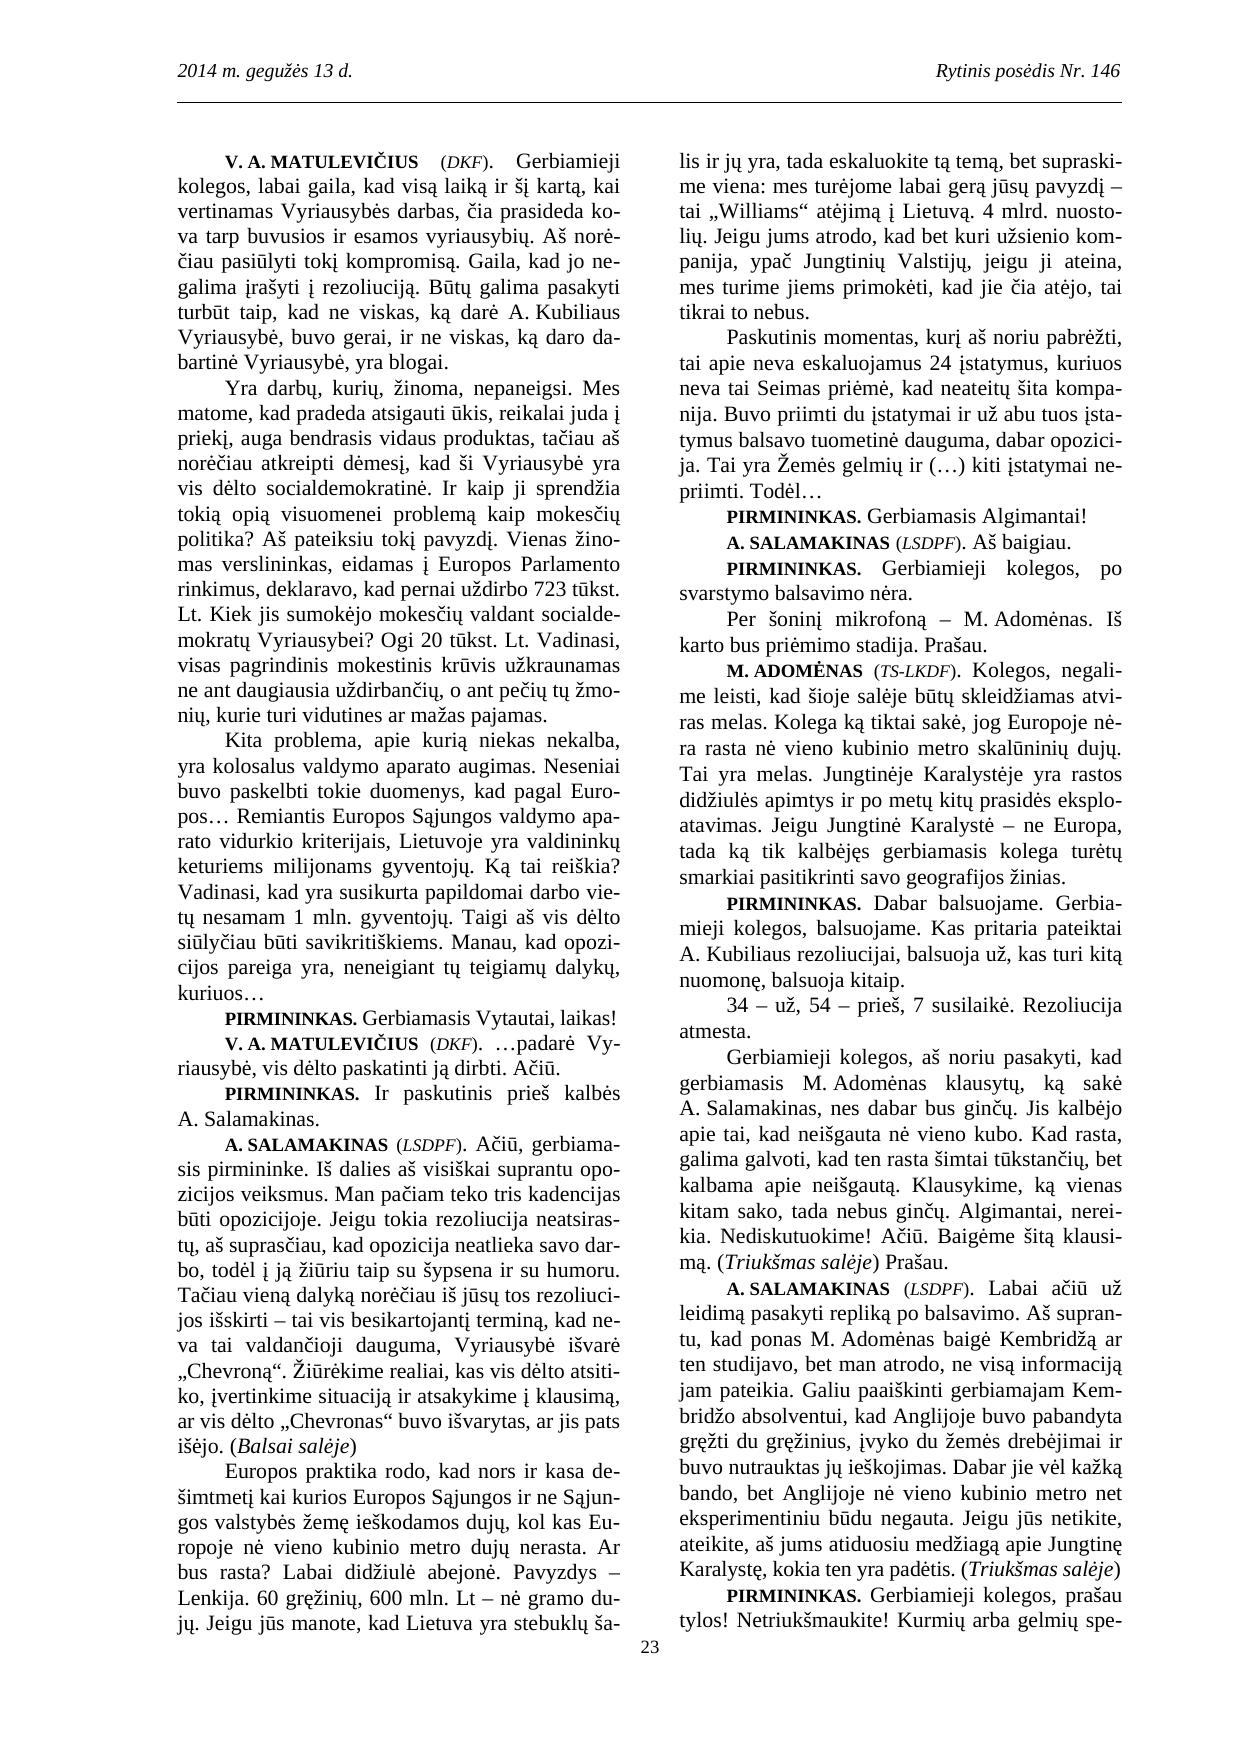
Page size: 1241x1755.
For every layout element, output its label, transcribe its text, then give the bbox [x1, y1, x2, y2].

text V. A. MATULEVIČIUS (DKF). …pa­da­rė Vy­riau­sy­bė, vis dėl­to pa­ska­tin­ti ją dirb­ti. Ačiū. [177, 1030, 620, 1080]
text M. ADOMĖNAS (TS-LKDF). Ko­le­gos, ne­ga­li­me leis­ti, kad šio­je sa­lė­je bū­tų sklei­džia­mas at­vi­ras me­las. Ko­le­ga ką tik­tai sa­kė, jog Eu­ro­po­je nė­ra ras­ta nė vie­no ku­bi­nio met­ro ska­lū­ni­nių du­jų. Tai yra me­las. Jung­ti­nė­je Ka­ra­lys­tė­je yra ras­tos di­džiu­lės ap­im­tys ir po me­tų ki­tų pra­si­dės eks­plo­a­ta­vi­mas. Jei­gu Jung­ti­nė Ka­ra­lys­tė – ne Eu­ro­pa, ta­da ką tik kal­bė­jęs ger­bia­ma­sis ko­le­ga tu­rė­tų smar­kiai pa­si­tik­rin­ti sa­vo ge­og­ra­fi­jos ži­nias. [679, 657, 1122, 890]
text PIRMININKAS. Ir pas­ku­ti­nis prieš kal­bės A. Sa­la­ma­ki­nas. [177, 1080, 620, 1131]
text Ki­ta pro­ble­ma, apie ku­rią nie­kas ne­kal­ba, yra ko­lo­sa­lus val­dy­mo apa­ra­to au­gi­mas. Ne­se­niai bu­vo pa­skelb­ti to­kie duo­me­nys, kad pa­gal Eu­ro­pos… Re­mian­tis Eu­ro­pos Są­jun­gos val­dy­mo apa­ra­to vi­dur­kio kri­te­ri­jais, Lie­tu­vo­je yra val­di­nin­kų ke­tu­riems mi­li­jo­nams gy­ven­to­jų. Ką tai reiš­kia? Va­di­na­si, kad yra su­si­kur­ta pa­pil­do­mai dar­bo vie­tų ne­sa­mam 1 mln. gy­ven­to­jų. Tai­gi aš vis dėl­to siū­ly­čiau bū­ti sa­vi­kri­tiškiems. Ma­nau, kad opo­zi­ci­jos pa­rei­ga yra, ne­nei­giant tų tei­gia­mų da­ly­kų, ku­riuos… [177, 727, 620, 1005]
text PIRMININKAS. Ger­bia­ma­sis Vy­tau­tai, lai­kas! [177, 1005, 620, 1030]
text A. SALAMAKINAS (LSDPF). La­bai ačiū už lei­di­mą pa­sa­ky­ti re­pli­ką po bal­sa­vi­mo. Aš su­pran­tu, kad po­nas M. Ado­mė­nas bai­gė Kemb­ri­džą ar ten stu­di­ja­vo, bet man at­ro­do, ne vi­są in­for­ma­ci­ją jam pa­tei­kia. Ga­liu pa­aiš­kin­ti ger­bia­ma­jam Kem­b­ri­džo ab­sol­ven­tui, kad An­gli­jo­je bu­vo pa­ban­dy­ta gręž­ti du grę­ži­nius, įvy­ko du že­mės dre­bė­ji­mai ir bu­vo nu­trauk­tas jų ieš­ko­ji­mas. Da­bar jie vėl kaž­ką ban­do, bet An­gli­jo­je nė vie­no ku­bi­nio met­ro net eks­pe­ri­men­ti­niu bū­du ne­gau­ta. Jei­gu jūs ne­ti­ki­te, at­ei­ki­te, aš jums ati­duo­siu me­džia­gą apie Jung­ti­nę Ka­ra­lys­tę, ko­kia ten yra pa­dė­tis. (Triukš­mas sa­lė­je) [679, 1274, 1122, 1582]
text Ger­bia­mie­ji ko­le­gos, aš no­riu pa­sa­ky­ti, kad ger­bia­ma­sis M. Ado­mė­nas klau­sy­tų, ką sa­kė A. Sa­la­ma­ki­nas, nes da­bar bus gin­čų. Jis kal­bė­jo apie tai, kad ne­iš­gau­ta nė vie­no ku­bo. Kad ras­ta, ga­li­ma gal­vo­ti, kad ten ras­ta šim­tai tūks­tan­čių, bet kal­ba­ma apie ne­iš­gau­tą. Klau­sy­ki­me, ką vie­nas ki­tam sa­ko, ta­da ne­bus gin­čų. Al­gi­man­tai, ne­rei­kia. Ne­dis­ku­tuo­ki­me! Ačiū. Bai­gė­me ši­tą klau­si­mą. (Triukš­mas sa­lė­je) Pra­šau. [679, 1044, 1122, 1274]
text PIRMININKAS. Ger­bia­mie­ji ko­le­gos, po svar­­s­ty­mo bal­sa­vi­mo nė­ra. [679, 555, 1122, 606]
text Yra dar­bų, ku­rių, ži­no­ma, ne­pa­neig­si. Mes ma­to­me, kad pra­de­da at­si­gau­ti ūkis, rei­ka­lai ju­da į prie­kį, au­ga ben­dra­sis vi­daus pro­duk­tas, ta­čiau aš no­rė­čiau at­kreip­ti dė­me­sį, kad ši Vy­riau­sy­bė yra vis dėl­to so­cial­de­mok­ra­ti­nė. Ir kaip ji spren­džia to­kią opią vi­suo­me­nei pro­ble­mą kaip mo­kes­čių po­li­ti­ka? Aš pa­teik­siu to­kį pa­vyz­dį. Vie­nas ži­no­mas ver­sli­nin­kas, ei­da­mas į Eu­ro­pos Par­la­men­to rin­ki­mus, de­kla­ra­vo, kad per­nai už­dir­bo 723 tūkst. Lt. Kiek jis su­mo­kė­jo mo­kes­čių val­dant so­cial­de­mok­ra­tų Vy­riau­sy­bei? Ogi 20 tūkst. Lt. Va­di­na­si, vi­sas pa­grin­di­nis mo­kes­ti­nis krū­vis už­krau­na­mas ne ant dau­giau­sia už­dir­ban­čių, o ant pe­čių tų žmo­nių, ku­rie tu­ri vi­du­ti­nes ar ma­žas pa­ja­mas. [177, 374, 620, 727]
text PIRMININKAS. Ger­bia­ma­sis Al­gi­man­tai! [679, 503, 1122, 529]
text PIRMININKAS. Ger­bia­mie­ji ko­le­gos, pra­šau ty­los! Ne­triukš­mau­ki­te! Kur­mių ar­ba gel­mių spe­ [679, 1582, 1122, 1632]
text A. SALAMAKINAS (LSDPF). Ačiū, ger­bia­ma­sis pir­mi­nin­ke. Iš da­lies aš vi­siš­kai su­pran­tu opo­zi­ci­jos veiks­mus. Man pa­čiam te­ko tris ka­den­ci­jas bū­ti opo­zi­ci­jo­je. Jei­gu to­kia re­zo­liu­ci­ja ne­at­si­ras­tų, aš su­pras­čiau, kad opo­zi­ci­ja ne­at­lie­ka sa­vo dar­bo, to­dėl į ją žiū­riu taip su šyp­se­na ir su hu­mo­ru. Ta­čiau vie­ną da­ly­ką no­rė­čiau iš jū­sų tos re­zo­liu­ci­jos iš­skir­ti – tai vis be­si­kar­to­jan­tį ter­mi­ną, kad ne­va tai val­dan­čio­ji dau­gu­ma, Vy­riau­sy­bė iš­va­rė „Chev­ro­ną“. Žiū­rė­ki­me re­a­liai, kas vis dėl­to at­si­ti­ko, įver­tin­ki­me si­tu­a­ci­ją ir at­sa­ky­ki­me į klau­si­mą, ar vis dėl­to „Chev­ro­nas“ bu­vo iš­va­ry­tas, ar jis pats iš­ėjo. (Bal­sai sa­lė­je) [177, 1131, 620, 1458]
text A. SALAMAKINAS (LSDPF). Aš bai­giau. [679, 529, 1122, 555]
text 34 – už, 54 – prieš, 7 su­si­lai­kė. Re­zo­liu­ci­ja at­mes­ta. [679, 992, 1122, 1044]
text lis ir jų yra, ta­da es­ka­luo­ki­te tą te­mą, bet su­pras­ki­me vie­na: mes tu­rė­jo­me la­bai ge­rą jū­sų pa­vyz­dį – tai „Wil­liams“ at­ėji­mą į Lie­tu­vą. 4 mlrd. nuos­to­lių. Jei­gu jums at­ro­do, kad bet ku­ri už­sie­nio kom­pa­ni­ja, ypač Jun­gti­nių Vals­ti­jų, jei­gu ji at­ei­na, mes tu­ri­me jiems pri­mo­kė­ti, kad jie čia at­ėjo, tai tik­rai to ne­bus. [679, 148, 1122, 324]
text Pas­ku­ti­nis mo­men­tas, ku­rį aš no­riu pa­brėž­ti, tai apie ne­va es­ka­luo­ja­mus 24 įsta­ty­mus, ku­riuos ne­va tai Sei­mas pri­ėmė, kad ne­at­ei­tų ši­ta kom­pa­ni­ja. Bu­vo pri­im­ti du įsta­ty­mai ir už abu tuos įsta­ty­mus bal­sa­vo tuo­me­ti­nė dau­gu­ma, da­bar opo­zi­ci­ja. Tai yra Že­mės gel­mių ir (…) ki­ti įsta­ty­mai ne­pri­im­ti. To­dėl… [679, 324, 1122, 503]
text Per šo­ni­nį mik­ro­fo­ną – M. Ado­mė­nas. Iš kar­to bus pri­ėmi­mo sta­di­ja. Pra­šau. [679, 606, 1122, 657]
text PIRMININKAS. Da­bar bal­suo­ja­me. Ger­bia­mie­ji ko­le­gos, bal­suo­ja­me. Kas pri­ta­ria pa­teik­tai A. Ku­bi­liaus re­zo­liu­ci­jai, bal­suo­ja už, kas tu­ri ki­tą nuo­mo­nę, bal­suo­ja ki­taip. [679, 890, 1122, 992]
text Eu­ro­pos prak­ti­ka ro­do, kad nors ir ka­sa de­šimt­me­tį kai ku­rios Eu­ro­pos Są­jun­gos ir ne Są­jun­gos vals­ty­bės že­mę ieš­ko­da­mos du­jų, kol kas Eu­ro­po­je nė vie­no ku­bi­nio met­ro du­jų ne­ras­ta. Ar bus ras­ta? La­bai di­džiu­lė abe­jo­nė. Pa­vyz­dys – Len­ki­ja. 60 grę­ži­nių, 600 mln. Lt – nė gra­mo du­jų. Jei­gu jūs ma­no­te, kad Lie­tu­va yra ste­buk­lų ša­ [177, 1458, 620, 1635]
text V. A. MATULEVIČIUS (DKF). Ger­bia­mie­ji ko­le­gos, la­bai gai­la, kad vi­są lai­ką ir šį kar­tą, kai ver­ti­na­mas Vy­riau­sy­bės dar­bas, čia pra­si­de­da ko­va tarp bu­vu­sios ir esa­mos vy­riau­sy­bių. Aš no­rė­čiau pa­siū­ly­ti to­kį kom­pro­mi­są. Gai­la, kad jo ne­ga­li­ma įra­šy­ti į re­zo­liu­ci­ją. Bū­tų ga­li­ma pa­sa­ky­ti tur­būt taip, kad ne vis­kas, ką da­rė A. Ku­bi­liaus Vy­riau­sy­bė, bu­vo ge­rai, ir ne vis­kas, ką da­ro da­bar­ti­nė Vy­riau­sy­bė, yra blo­gai. [177, 148, 620, 374]
